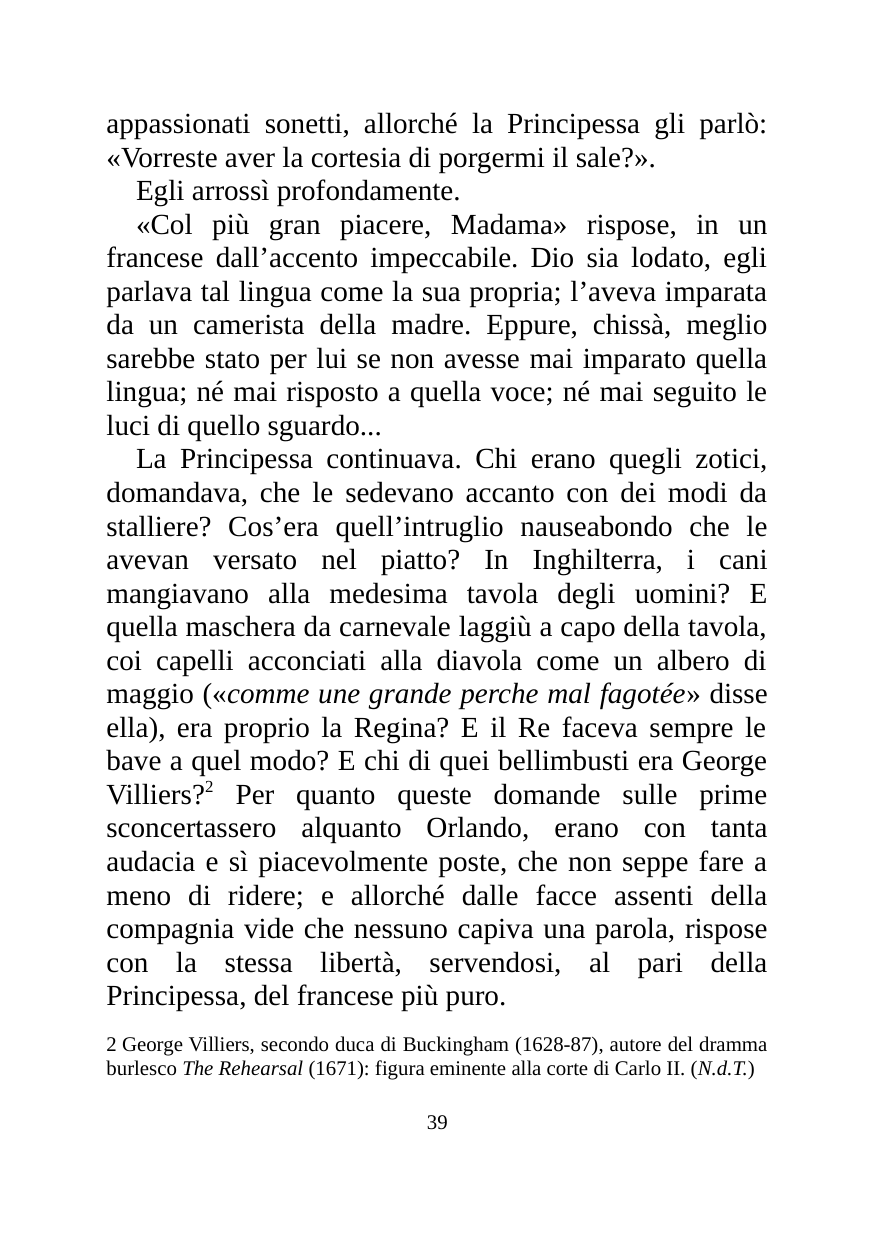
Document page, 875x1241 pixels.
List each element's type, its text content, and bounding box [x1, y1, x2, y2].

text Egli arrossì profondamente. [106, 173, 768, 207]
text appassionati sonetti, allorché la Principessa gli parlò: «Vorreste aver la cortesia di porgermi il sale?». [106, 106, 768, 173]
text La Principessa continuava. Chi erano quegli zotici, domandava, che le sedevano accanto con dei modi da stalliere? Cos’era quell’intruglio nauseabondo che le avevan versato nel piatto? In Inghilterra, i cani mangiavano alla medesima tavola degli uomini? E quella maschera da carnevale laggiù a capo della tavola, coi capelli acconciati alla diavola come un albero di maggio («comme une grande perche mal fagotée» disse ella), era proprio la Regina? E il Re faceva sempre le bave a quel modo? E chi di quei bellimbusti era George Villiers? Per quanto queste domande sulle prime sconcertassero alquanto Orlando, erano con tanta audacia e sì piacevolmente poste, che non seppe fare a meno di ridere; e allorché dalle facce assenti della compagnia vide che nessuno capiva una parola, rispose con la stessa libertà, servendosi, al pari della Principessa, del francese più puro. [106, 442, 768, 1012]
text George Villiers, secondo duca di Buckingham (1628-87), autore del dramma burlesco The Rehearsal (1671): figura eminente alla corte di Carlo II. (N.d.T.) [106, 1032, 768, 1080]
text «Col più gran piacere, Madama» rispose, in un francese dall’accento impeccabile. Dio sia lodato, egli parlava tal lingua come la sua propria; l’aveva imparata da un camerista della madre. Eppure, chissà, meglio sarebbe stato per lui se non avesse mai imparato quella lingua; né mai risposto a quella voce; né mai seguito le luci di quello sguardo... [106, 207, 768, 442]
